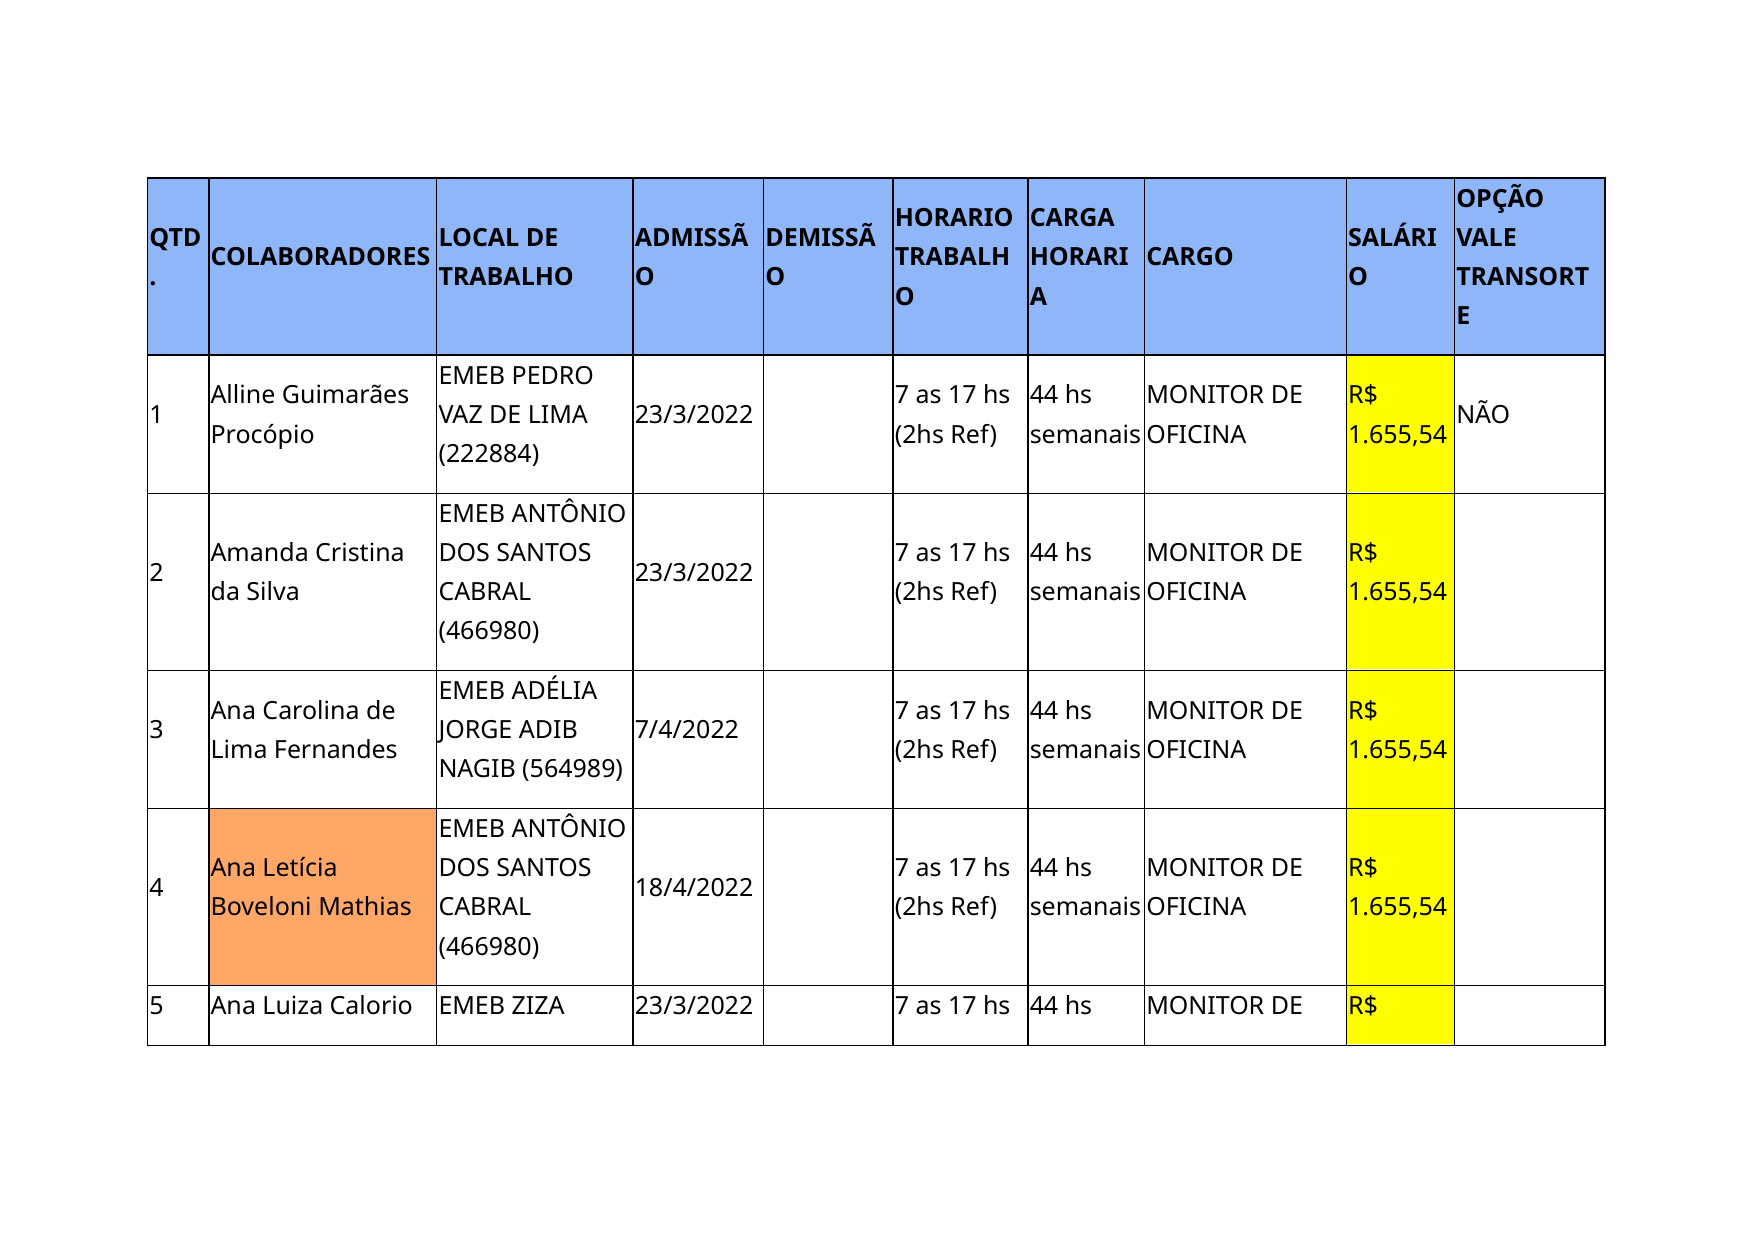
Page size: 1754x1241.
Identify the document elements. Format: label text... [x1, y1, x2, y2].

table_cell 44 hs semanais [1029, 494, 1144, 669]
table_cell NÃO [1455, 356, 1604, 492]
table_cell Amanda Cristina da Silva [210, 494, 436, 669]
table_cell 23/3/2022 [634, 494, 763, 669]
table_cell Ana Letícia Boveloni Mathias [210, 809, 436, 985]
table_header DEMISSÃO [764, 179, 892, 354]
table_cell MONITOR DE OFICINA [1145, 671, 1346, 808]
table_cell R$ 1.655,54 [1347, 809, 1454, 985]
table_cell [764, 356, 892, 492]
table_header QTD. [148, 179, 208, 354]
table_cell MONITOR DE OFICINA [1145, 494, 1346, 669]
table_cell 4 [148, 809, 208, 985]
table_cell 18/4/2022 [634, 809, 763, 985]
table_cell 1 [148, 356, 208, 492]
table_cell 7 as 17 hs (2hs Ref) [894, 494, 1027, 669]
table_cell 23/3/2022 [634, 356, 763, 492]
table_header ADMISSÃO [634, 179, 763, 354]
table_cell [764, 986, 892, 1044]
table_header COLABORADORES [210, 179, 436, 354]
table_cell Ana Carolina de Lima Fernandes [210, 671, 436, 808]
table_cell 3 [148, 671, 208, 808]
table_header HORARIO TRABALHO [894, 179, 1027, 354]
table_cell [1455, 671, 1604, 808]
table_cell 44 hs semanais [1029, 671, 1144, 808]
table_cell [1455, 986, 1604, 1044]
table_cell 7 as 17 hs [894, 986, 1027, 1044]
table_cell 7 as 17 hs (2hs Ref) [894, 356, 1027, 492]
table_header OPÇÃO VALE TRANSORTE [1455, 179, 1604, 354]
table_header CARGA HORARIA [1029, 179, 1144, 354]
table_cell Ana Luiza Calorio [210, 986, 436, 1044]
table_cell MONITOR DE OFICINA [1145, 356, 1346, 492]
table_cell 7 as 17 hs (2hs Ref) [894, 809, 1027, 985]
table_cell 44 hs semanais [1029, 809, 1144, 985]
table_cell EMEB ZIZA [437, 986, 632, 1044]
table_cell R$ [1347, 986, 1454, 1044]
table_cell 2 [148, 494, 208, 669]
table_cell 23/3/2022 [634, 986, 763, 1044]
table_cell EMEB ANTÔNIO DOS SANTOS CABRAL (466980) [437, 809, 632, 985]
table_cell 44 hs semanais [1029, 356, 1144, 492]
table_cell Alline Guimarães Procópio [210, 356, 436, 492]
table_cell MONITOR DE [1145, 986, 1346, 1044]
table_cell 7/4/2022 [634, 671, 763, 808]
table_cell R$ 1.655,54 [1347, 494, 1454, 669]
table_cell MONITOR DE OFICINA [1145, 809, 1346, 985]
table_cell R$ 1.655,54 [1347, 671, 1454, 808]
table_cell 7 as 17 hs (2hs Ref) [894, 671, 1027, 808]
table_cell 44 hs [1029, 986, 1144, 1044]
table_header LOCAL DE TRABALHO [437, 179, 632, 354]
table_cell EMEB ADÉLIA JORGE ADIB NAGIB (564989) [437, 671, 632, 808]
table_cell 5 [148, 986, 208, 1044]
table_cell [764, 671, 892, 808]
table_cell [1455, 494, 1604, 669]
table_header SALÁRIO [1347, 179, 1454, 354]
table_cell [764, 809, 892, 985]
table_cell [764, 494, 892, 669]
table_header CARGO [1145, 179, 1346, 354]
table_cell R$ 1.655,54 [1347, 356, 1454, 492]
table_cell EMEB ANTÔNIO DOS SANTOS CABRAL (466980) [437, 494, 632, 669]
table_cell EMEB PEDRO VAZ DE LIMA (222884) [437, 356, 632, 492]
table_cell [1455, 809, 1604, 985]
